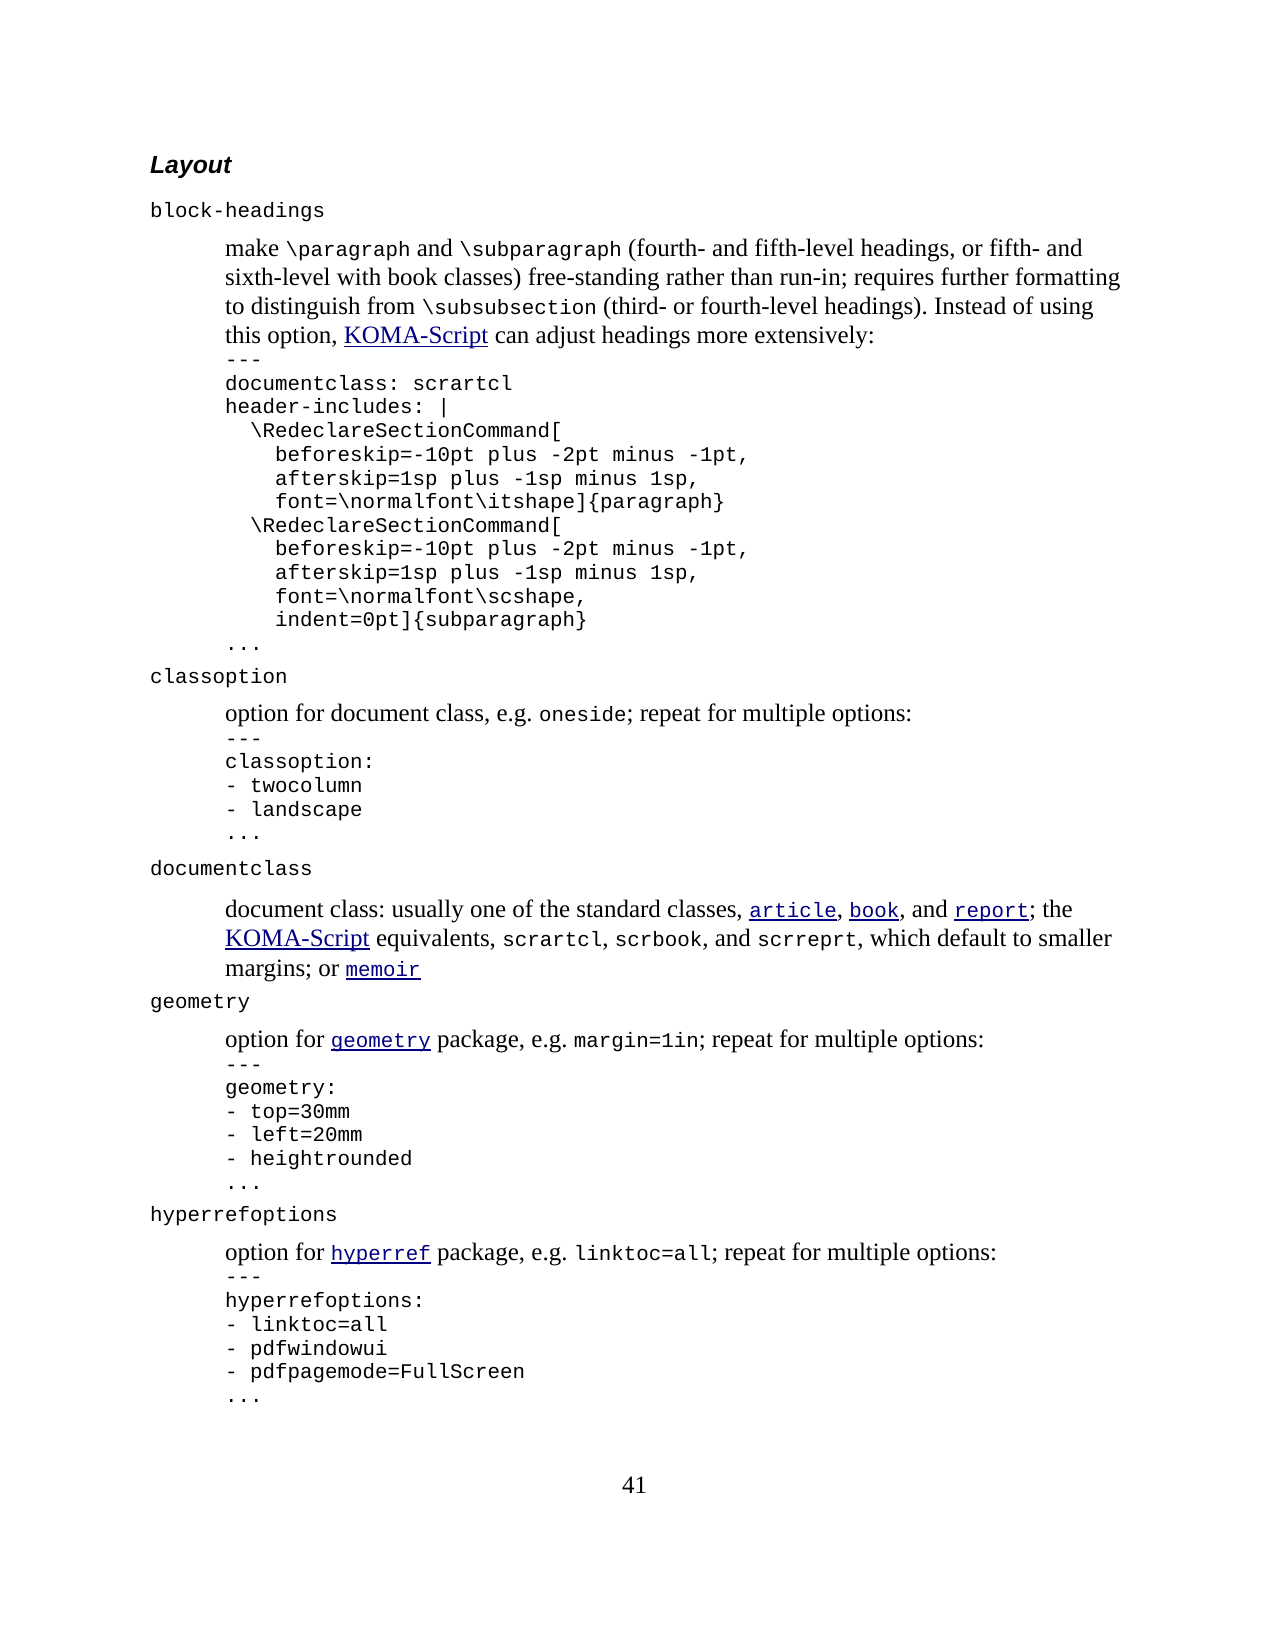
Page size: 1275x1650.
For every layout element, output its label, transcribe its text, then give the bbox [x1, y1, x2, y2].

text beforeskip=-10pt plus -2pt minus -1pt, [225, 538, 1125, 562]
text \RedeclareSectionCommand[ [225, 420, 1125, 444]
text font=\normalfont\itshape]{paragraph} [225, 491, 1125, 515]
text --- [225, 1267, 1125, 1290]
text classoption [150, 666, 1125, 689]
text ... [225, 1385, 1125, 1408]
text option for hyperref package, e.g. linktoc=all; repeat for multiple options: [225, 1237, 1125, 1267]
text documentclass [150, 858, 1125, 882]
text font=\normalfont\scshape, [225, 586, 1125, 609]
text --- [225, 349, 1125, 373]
text block-headings [150, 200, 1125, 224]
text hyperrefoptions [150, 1204, 1125, 1228]
text - landscape [225, 799, 1125, 822]
text - heightrounded [225, 1148, 1125, 1172]
text document class: usually one of the standard classes, article, book, and report; the KOMA-Script equivalents, scrartcl, scrbook, and scrreprt, which default to smaller margins; or memoir [225, 894, 1125, 982]
text - left=20mm [225, 1124, 1125, 1148]
text option for geometry package, e.g. margin=1in; repeat for multiple options: [225, 1024, 1125, 1053]
text - top=30mm [225, 1101, 1125, 1124]
text header-includes: | [225, 397, 1125, 420]
text documentclass: scrartcl [225, 373, 1125, 397]
text ... [225, 1172, 1125, 1195]
text hyperrefoptions: [225, 1290, 1125, 1314]
text ... [225, 633, 1125, 657]
text afterskip=1sp plus -1sp minus 1sp, [225, 562, 1125, 586]
text option for document class, e.g. oneside; repeat for multiple options: [225, 698, 1125, 728]
subtitle Layout [150, 150, 1125, 178]
text afterskip=1sp plus -1sp minus 1sp, [225, 467, 1125, 491]
text classoption: [225, 751, 1125, 775]
text - twocolumn [225, 775, 1125, 799]
text indent=0pt]{subparagraph} [225, 609, 1125, 633]
text --- [225, 728, 1125, 751]
text ... [225, 822, 1125, 846]
text geometry: [225, 1077, 1125, 1101]
text - pdfpagemode=FullScreen [225, 1361, 1125, 1385]
text geometry [150, 991, 1125, 1015]
text - pdfwindowui [225, 1337, 1125, 1361]
text beforeskip=-10pt plus -2pt minus -1pt, [225, 444, 1125, 467]
text - linktoc=all [225, 1314, 1125, 1337]
text --- [225, 1053, 1125, 1077]
text \RedeclareSectionCommand[ [225, 515, 1125, 538]
text make \paragraph and \subparagraph (fourth- and fifth-level headings, or fifth- and sixth-level with book classes) free-standing rather than run-in; requires further formatting to distinguish from \subsubsection (third- or fourth-level headings). Instead of using this option, KOMA-Script can adjust headings more extensively: [225, 233, 1125, 349]
